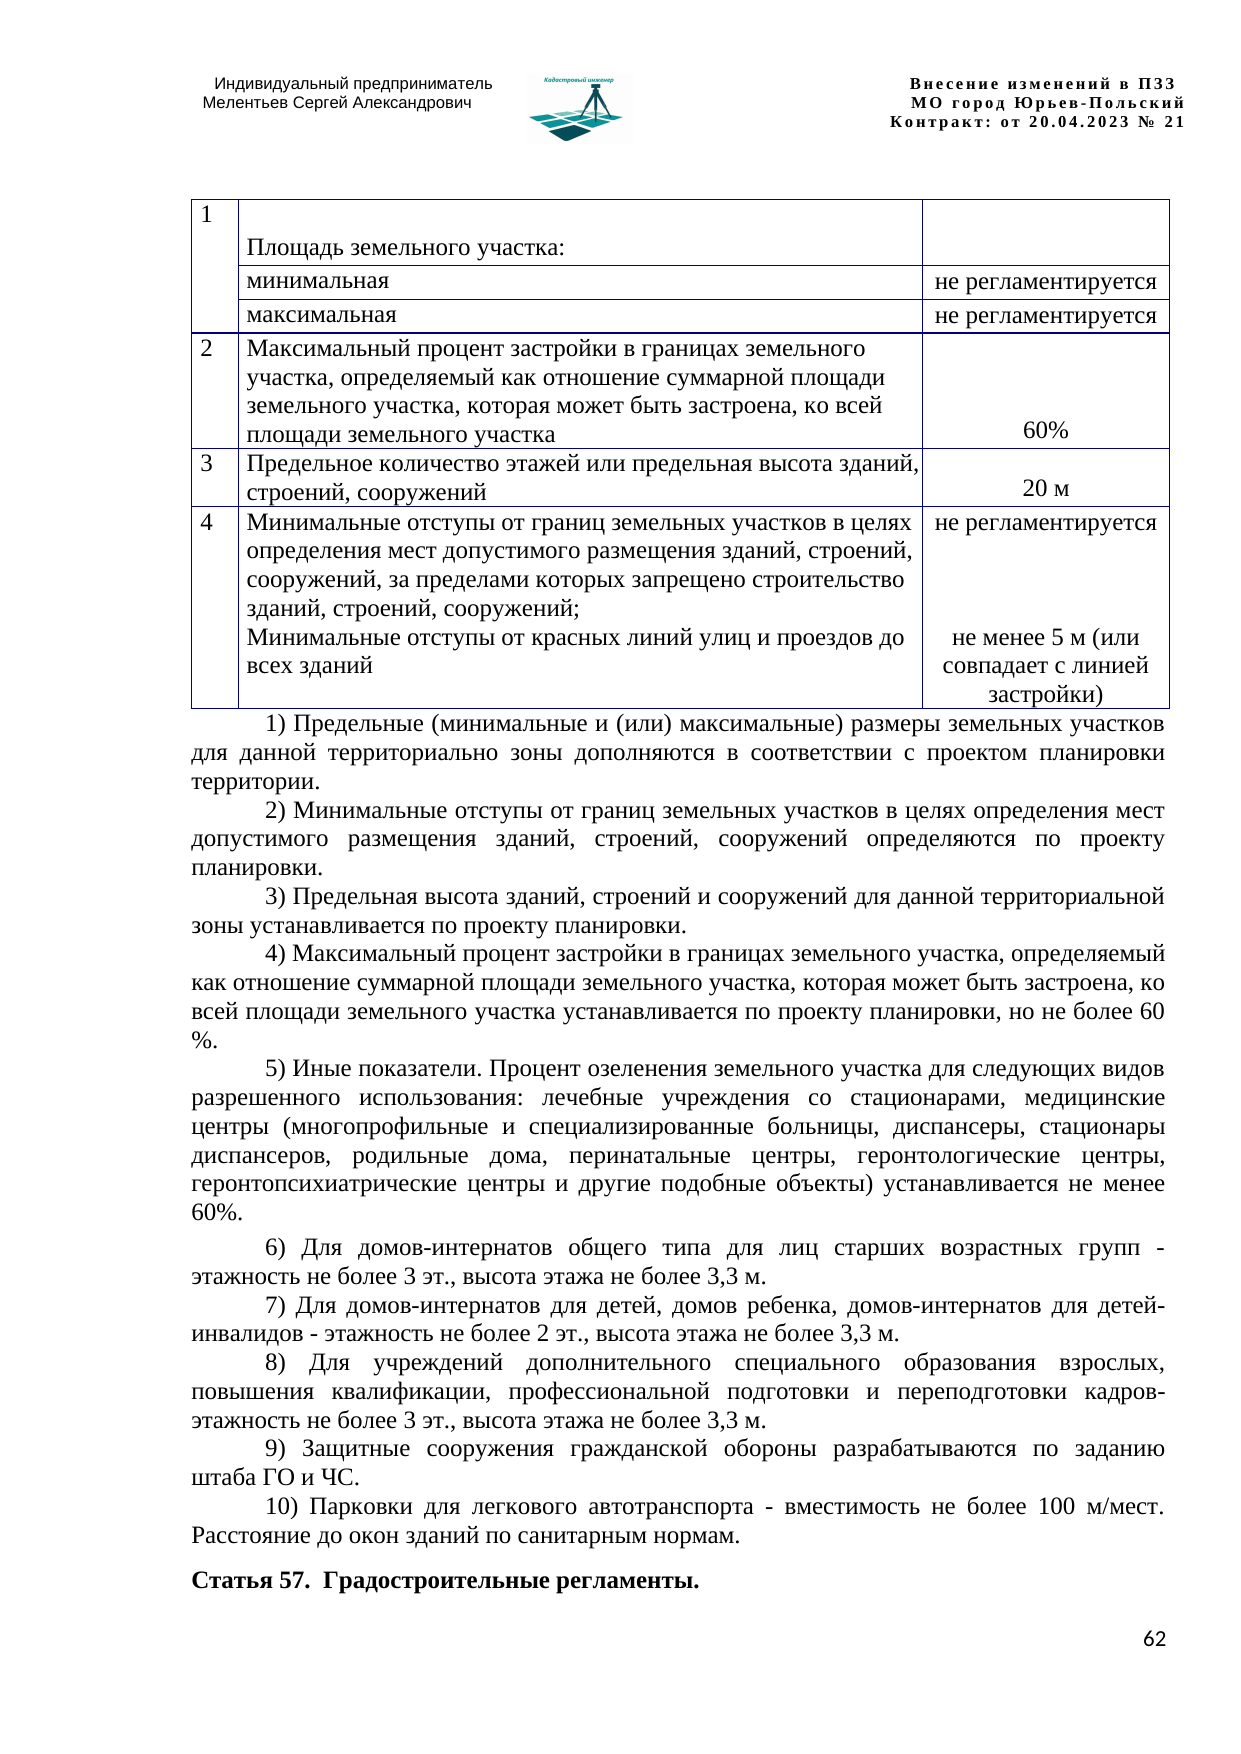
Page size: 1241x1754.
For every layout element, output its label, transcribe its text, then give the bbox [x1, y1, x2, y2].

table_cell Минимальные отступы от границ земельных участков в целях определения мест допустимого размещения зданий, строений, сооружений, за пределами которых запрещено строительство зданий, строений, сооружений; Минимальные отступы от красных линий улиц и проездов до всех зданий [239, 507, 922, 708]
table_cell Площадь земельного участка: [239, 200, 922, 265]
text 2) Минимальные отступы от границ земельных участков в целях определения мест допустимого размещения зданий, строений, сооружений определяются по проекту планировки. [191, 795, 1166, 881]
table_cell не регламентируется не менее 5 м (или совпадает с линией застройки) [923, 507, 1169, 708]
table_cell 60% [923, 334, 1169, 448]
picture [527, 73, 634, 144]
text Статья 57. Градостроительные регламенты. [191, 1565, 1166, 1594]
text 8) Для учреждений дополнительного специального образования взрослых, повышения квалификации, профессиональной подготовки и переподготовки кадров- этажность не более 3 эт., высота этажа не более 3,3 м. [191, 1347, 1166, 1433]
table_cell максимальная [239, 300, 922, 332]
text 4) Максимальный процент застройки в границах земельного участка, определяемый как отношение суммарной площади земельного участка, которая может быть застроена, ко всей площади земельного участка устанавливается по проекту планировки, но не более 60 %. [191, 938, 1166, 1053]
table_cell Максимальный процент застройки в границах земельного участка, определяемый как отношение суммарной площади земельного участка, которая может быть застроена, ко всей площади земельного участка [239, 334, 922, 448]
table_cell не регламентируется [923, 266, 1169, 299]
text 5) Иные показатели. Процент озеленения земельного участка для следующих видов разрешенного использования: лечебные учреждения со стационарами, медицинские центры (многопрофильные и специализированные больницы, диспансеры, стационары диспансеров, родильные дома, перинатальные центры, геронтологические центры, геронтопсихиатрические центры и другие подобные объекты) устанавливается не менее 60%. [191, 1053, 1166, 1226]
table_cell не регламентируется [923, 300, 1169, 332]
table_cell 2 [192, 334, 238, 448]
text 9) Защитные сооружения гражданской обороны разрабатываются по заданию штаба ГО и ЧС. [191, 1433, 1166, 1491]
table_cell Предельное количество этажей или предельная высота зданий, строений, сооружений [239, 449, 922, 506]
text 1) Предельные (минимальные и (или) максимальные) размеры земельных участков для данной территориально зоны дополняются в соответствии с проектом планировки территории. [191, 709, 1166, 795]
table_cell [923, 200, 1169, 265]
text 6) Для домов-интернатов общего типа для лиц старших возрастных групп - этажность не более 3 эт., высота этажа не более 3,3 м. [191, 1232, 1166, 1290]
table_cell 4 [192, 507, 238, 708]
table_cell 20 м [923, 449, 1169, 506]
text 3) Предельная высота зданий, строений и сооружений для данной территориальной зоны устанавливается по проекту планировки. [191, 881, 1166, 938]
text 7) Для домов-интернатов для детей, домов ребенка, домов-интернатов для детей-инвалидов - этажность не более 2 эт., высота этажа не более 3,3 м. [191, 1290, 1166, 1347]
table_cell 3 [192, 449, 238, 506]
table_cell 1 [192, 200, 238, 332]
text 10) Парковки для легкового автотранспорта - вместимость не более 100 м/мест. Расстояние до окон зданий по санитарным нормам. [191, 1491, 1166, 1548]
table_cell минимальная [239, 266, 922, 299]
